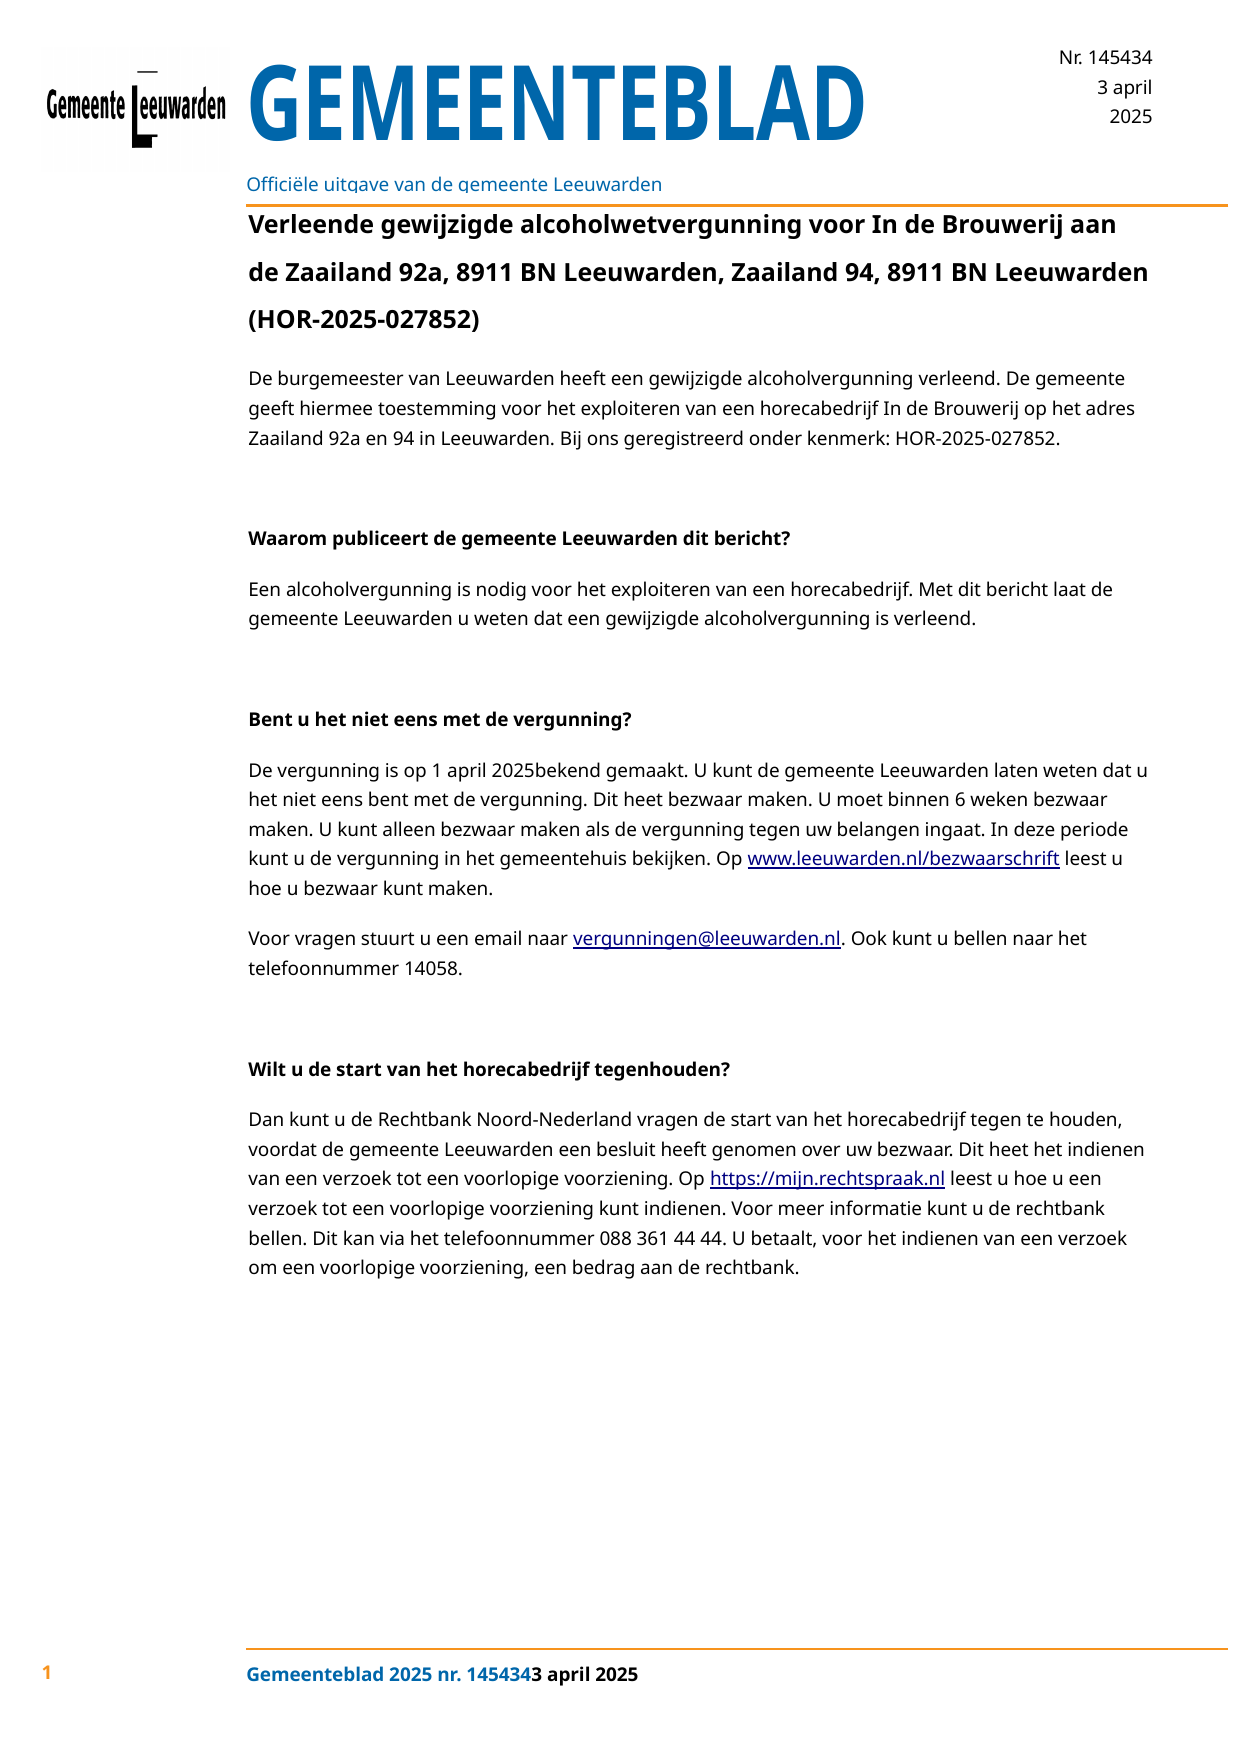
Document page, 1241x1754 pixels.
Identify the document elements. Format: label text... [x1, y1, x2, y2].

text Voor vragen stuurt u een email naar vergunningen@leeuwarden.nl. Ook kunt u bellen naar het telefoonnummer 14058. [248, 926, 1152, 981]
text De vergunning is op 1 april 2025bekend gemaakt. U kunt de gemeente Leeuwarden laten weten dat u het niet eens bent met de vergunning. Dit heet bezwaar maken. U moet binnen 6 weken bezwaar maken. U kunt alleen bezwaar maken als de vergunning tegen uw belangen ingaat. In deze periode kunt u de vergunning in het gemeentehuis bekijken. Op www.leeuwarden.nl/bezwaarschrift leest u hoe u bezwaar kunt maken. [248, 757, 1152, 901]
picture [41, 47, 231, 172]
text Bent u het niet eens met de vergunning? [248, 706, 1152, 732]
text De burgemeester van Leeuwarden heeft een gewijzigde alcoholvergunning verleend. De gemeente geeft hiermee toestemming voor het exploiteren van een horecabedrijf In de Brouwerij op het adres Zaailand 92a en 94 in Leeuwarden. Bij ons geregistreerd onder kenmerk: HOR-2025-027852. [248, 366, 1152, 450]
text Dan kunt u de Rechtbank Noord-Nederland vragen de start van het horecabedrijf tegen te houden, voordat de gemeente Leeuwarden een besluit heeft genomen over uw bezwaar. Dit heet het indienen van een verzoek tot een voorlopige voorziening. Op https://mijn.rechtspraak.nl leest u hoe u een verzoek tot een voorlopige voorziening kunt indienen. Voor meer informatie kunt u de rechtbank bellen. Dit kan via het telefoonnummer 088 361 44 44. U betaalt, voor het indienen van een verzoek om een voorlopige voorziening, een bedrag aan de rechtbank. [248, 1106, 1152, 1280]
text Verleende gewijzigde alcoholwetvergunning voor In de Brouwerij aan de Zaailand 92a, 8911 BN Leeuwarden, Zaailand 94, 8911 BN Leeuwarden (HOR-2025-027852) [248, 207, 1152, 336]
text Een alcoholvergunning is nodig voor het exploiteren van een horecabedrijf. Met dit bericht laat de gemeente Leeuwarden u weten dat een gewijzigde alcoholvergunning is verleend. [248, 576, 1152, 631]
text Wilt u de start van het horecabedrijf tegenhouden? [248, 1056, 1152, 1082]
text Waarom publiceert de gemeente Leeuwarden dit bericht? [248, 526, 1152, 551]
